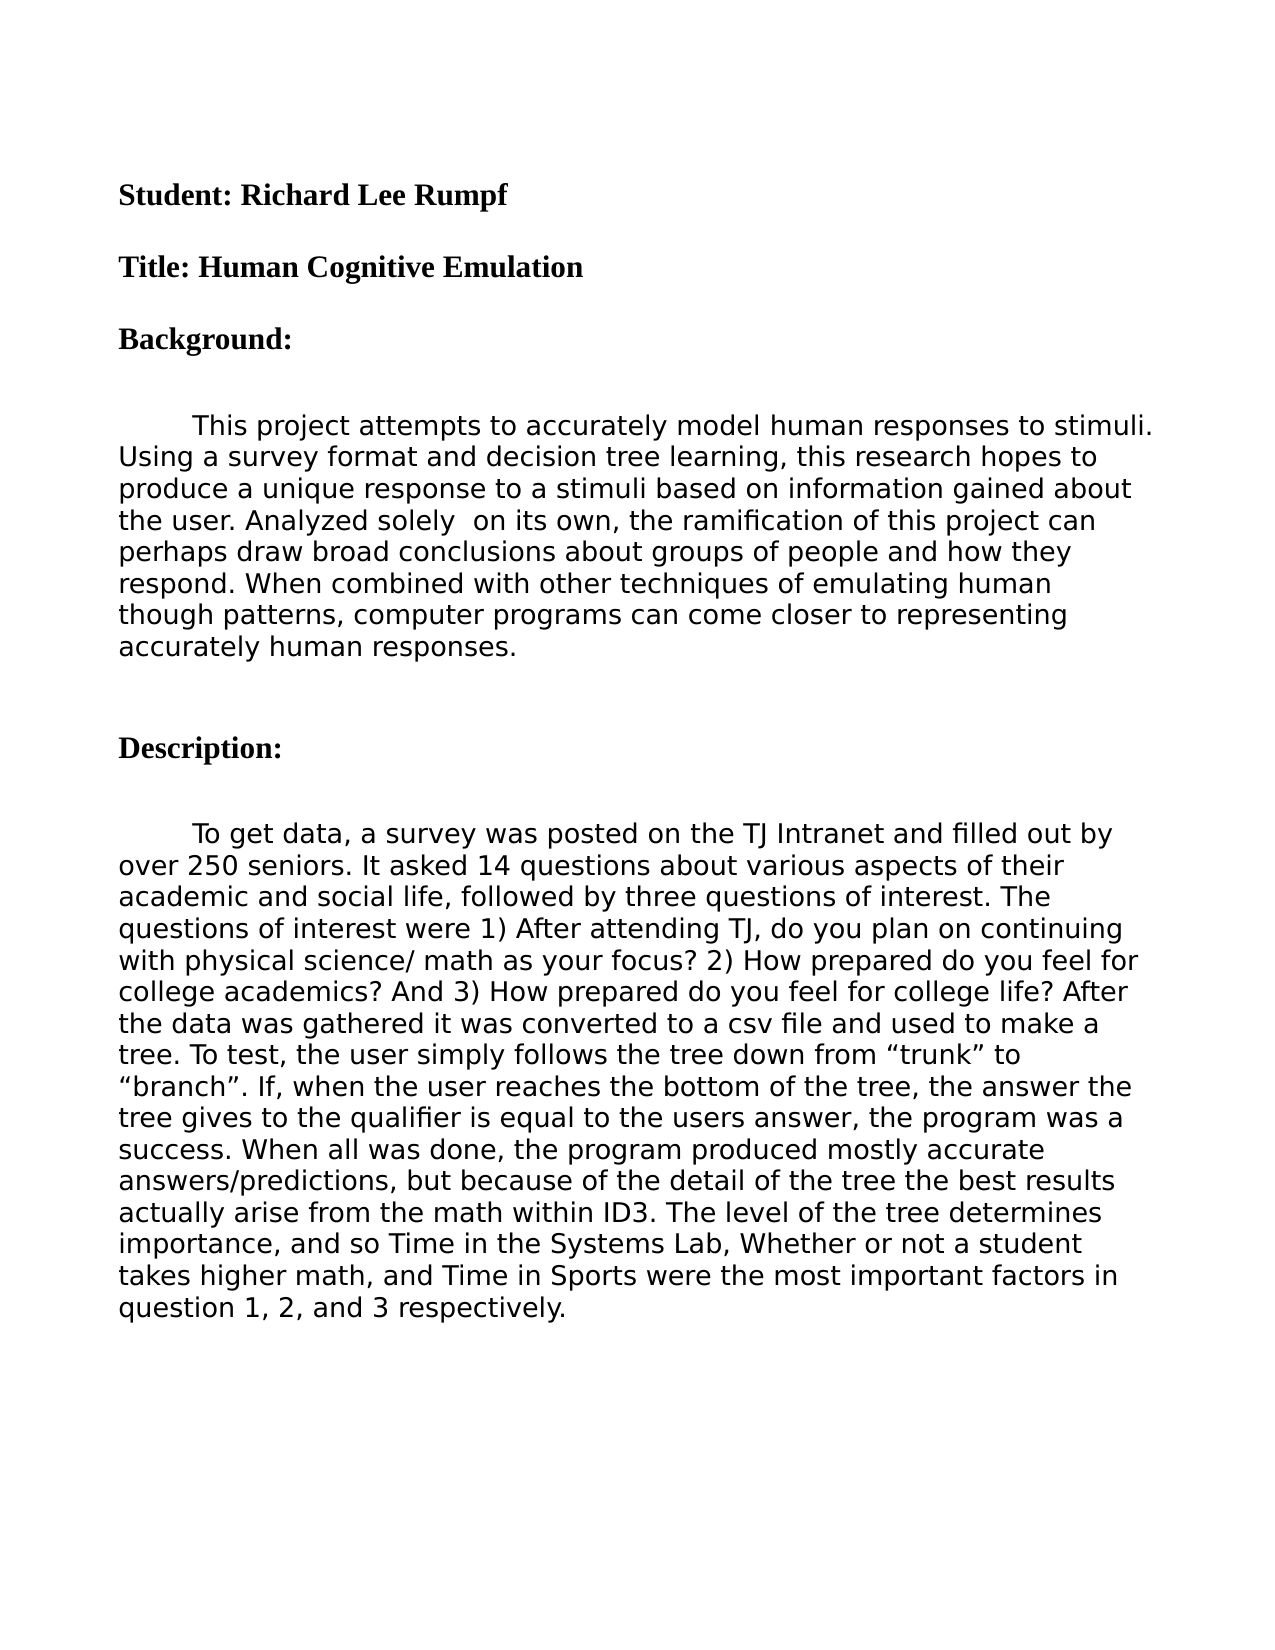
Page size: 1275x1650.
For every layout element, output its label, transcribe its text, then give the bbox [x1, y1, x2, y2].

text To get data, a survey was posted on the TJ Intranet and filled out by over 250 seniors. It asked 14 questions about various aspects of their academic and social life, followed by three questions of interest. The questions of interest were 1) After attending TJ, do you plan on continuing with physical science/ math as your focus? 2) How prepared do you feel for college academics? And 3) How prepared do you feel for college life? After the data was gathered it was converted to a csv file and used to make a tree. To test, the user simply follows the tree down from “trunk” to “branch”. If, when the user reaches the bottom of the tree, the answer the tree gives to the qualifier is equal to the users answer, the program was a success. When all was done, the program produced mostly accurate answers/predictions, but because of the detail of the tree the best results actually arise from the math within ID3. The level of the tree determines importance, and so Time in the Systems Lab, Whether or not a student takes higher math, and Time in Sports were the most important factors in question 1, 2, and 3 respectively. [118, 818, 1157, 1323]
text This project attempts to accurately model human responses to stimuli. Using a survey format and decision tree learning, this research hopes to produce a unique response to a stimuli based on information gained about the user. Analyzed solely on its own, the ramification of this project can perhaps draw broad conclusions about groups of people and how they respond. When combined with other techniques of emulating human though patterns, computer programs can come closer to representing accurately human responses. [118, 410, 1157, 663]
subtitle Description: [118, 729, 1157, 765]
subtitle Student: Richard Lee Rumpf Title: Human Cognitive Emulation Background: [118, 143, 1157, 356]
